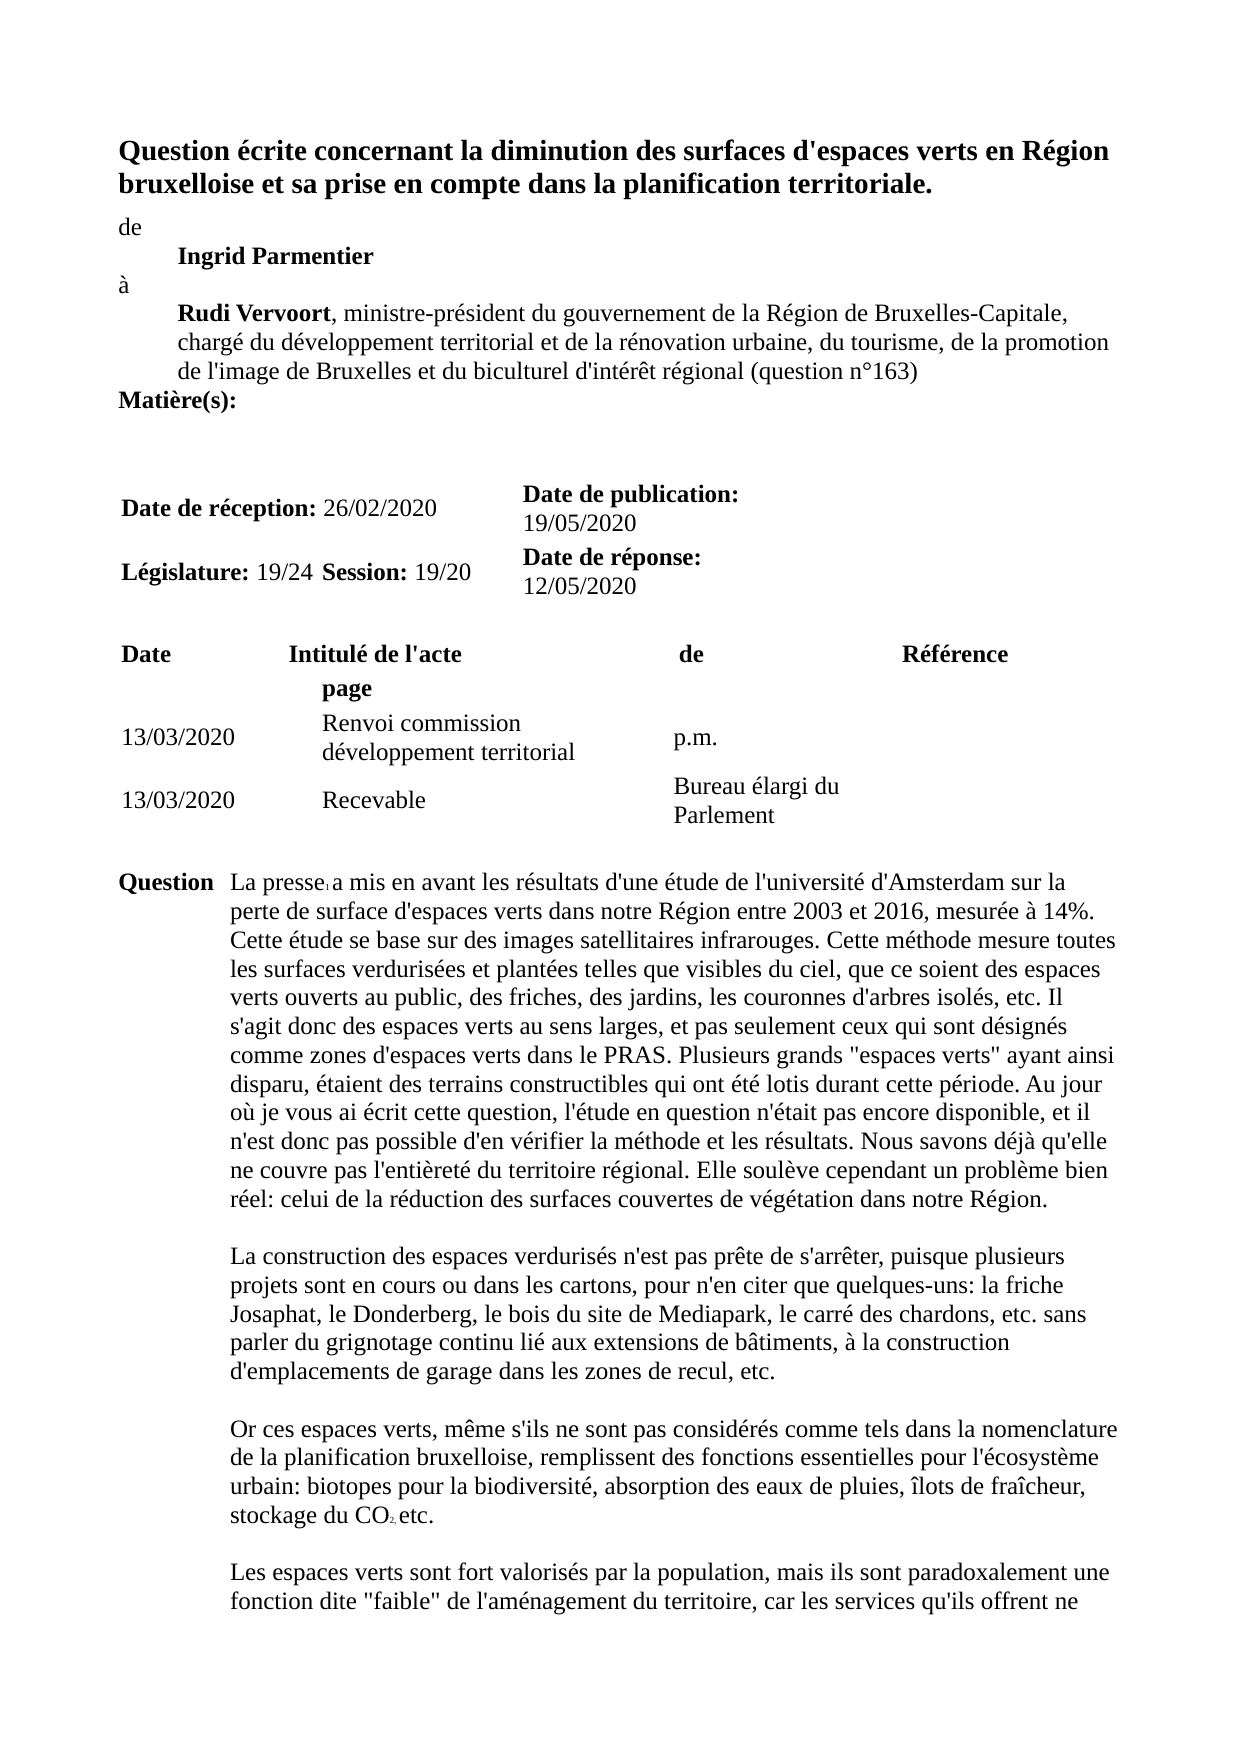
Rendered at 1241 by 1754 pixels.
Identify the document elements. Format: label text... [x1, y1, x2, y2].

table_cell [871, 768, 1072, 832]
table_header Référence [899, 636, 1122, 670]
table_cell p.m. [670, 705, 871, 768]
table_header [670, 670, 871, 705]
subtitle à [118, 270, 1122, 298]
table_header [118, 670, 319, 705]
table_cell Recevable [319, 768, 670, 832]
table_header La presse1 a mis en avant les résultats d'une étude de l'université d'Amsterdam sur la perte de surface d'espaces verts dans notre Région entre 2003 et 2016, mesurée à 14%. Cette étude se base sur des images satellitaires infrarouges. Cette méthode mesure toutes les surfaces verdurisées et plantées telles que visibles du ciel, que ce soient des espaces verts ouverts au public, des friches, des jardins, les couronnes d'arbres isolés, etc. Il s'agit donc des espaces verts au sens larges, et pas seulement ceux qui sont désignés comme zones d'espaces verts dans le PRAS. Plusieurs grands "espaces verts" ayant ainsi disparu, étaient des terrains constructibles qui ont été lotis durant cette période. Au jour où je vous ai écrit cette question, l'étude en question n'était pas encore disponible, et il n'est donc pas possible d'en vérifier la méthode et les résultats. Nous savons déjà qu'elle ne couvre pas l'entièreté du territoire régional. Elle soulève cependant un problème bien réel: celui de la réduction des surfaces couvertes de végétation dans notre Région. La construction des espaces verdurisés n'est pas prête de s'arrêter, puisque plusieurs projets sont en cours ou dans les cartons, pour n'en citer que quelques-uns: la friche Josaphat, le Donderberg, le bois du site de Mediapark, le carré des chardons, etc. sans parler du grignotage continu lié aux extensions de bâtiments, à la construction d'emplacements de garage dans les zones de recul, etc. Or ces espaces verts, même s'ils ne sont pas considérés comme tels dans la nomenclature de la planification bruxelloise, remplissent des fonctions essentielles pour l'écosystème urbain: biotopes pour la biodiversité, absorption des eaux de pluies, îlots de fraîcheur, stockage du CO2, etc. Les espaces verts sont fort valorisés par la population, mais ils sont paradoxalement une fonction dite "faible" de l'aménagement du territoire, car les services qu'ils offrent ne [227, 865, 1122, 1618]
table_header de [676, 636, 899, 670]
table_cell [871, 705, 1072, 768]
list Rudi Vervoort, ministre-président du gouvernement de la Région de Bruxelles-Capitale, chargé du développement territorial et de la rénovation urbaine, du tourisme, de la promotion de l'image de Bruxelles et du biculturel d'intérêt régional (question n°163) [177, 298, 1122, 385]
table_cell [1072, 768, 1122, 832]
table_header Intitulé de l'acte [285, 636, 676, 670]
table_header [1072, 670, 1122, 705]
table_header page [319, 670, 670, 705]
table_cell Date de réponse: 12/05/2020 [520, 539, 821, 603]
table_cell Législature: 19/24 [118, 539, 319, 603]
table_cell 13/03/2020 [118, 705, 319, 768]
table_header Date de publication: 19/05/2020 [520, 476, 821, 539]
list Ingrid Parmentier [177, 241, 1122, 270]
table_cell 13/03/2020 [118, 768, 319, 832]
table_header Date [118, 636, 285, 670]
subtitle Question écrite concernant la diminution des surfaces d'espaces verts en Région bruxelloise et sa prise en compte dans la planification territoriale. [118, 133, 1122, 200]
subtitle Matière(s): [118, 385, 1122, 413]
table_cell Session: 19/20 [319, 539, 520, 603]
table_header [871, 670, 1072, 705]
table_header Question [118, 865, 227, 1618]
table_cell [1072, 705, 1122, 768]
subtitle de [118, 212, 1122, 241]
table_header [821, 476, 1122, 539]
table_header Date de réception: 26/02/2020 [118, 476, 520, 539]
table_cell Bureau élargi du Parlement [670, 768, 871, 832]
table_cell Renvoi commission développement territorial [319, 705, 670, 768]
table_cell [821, 539, 1122, 603]
